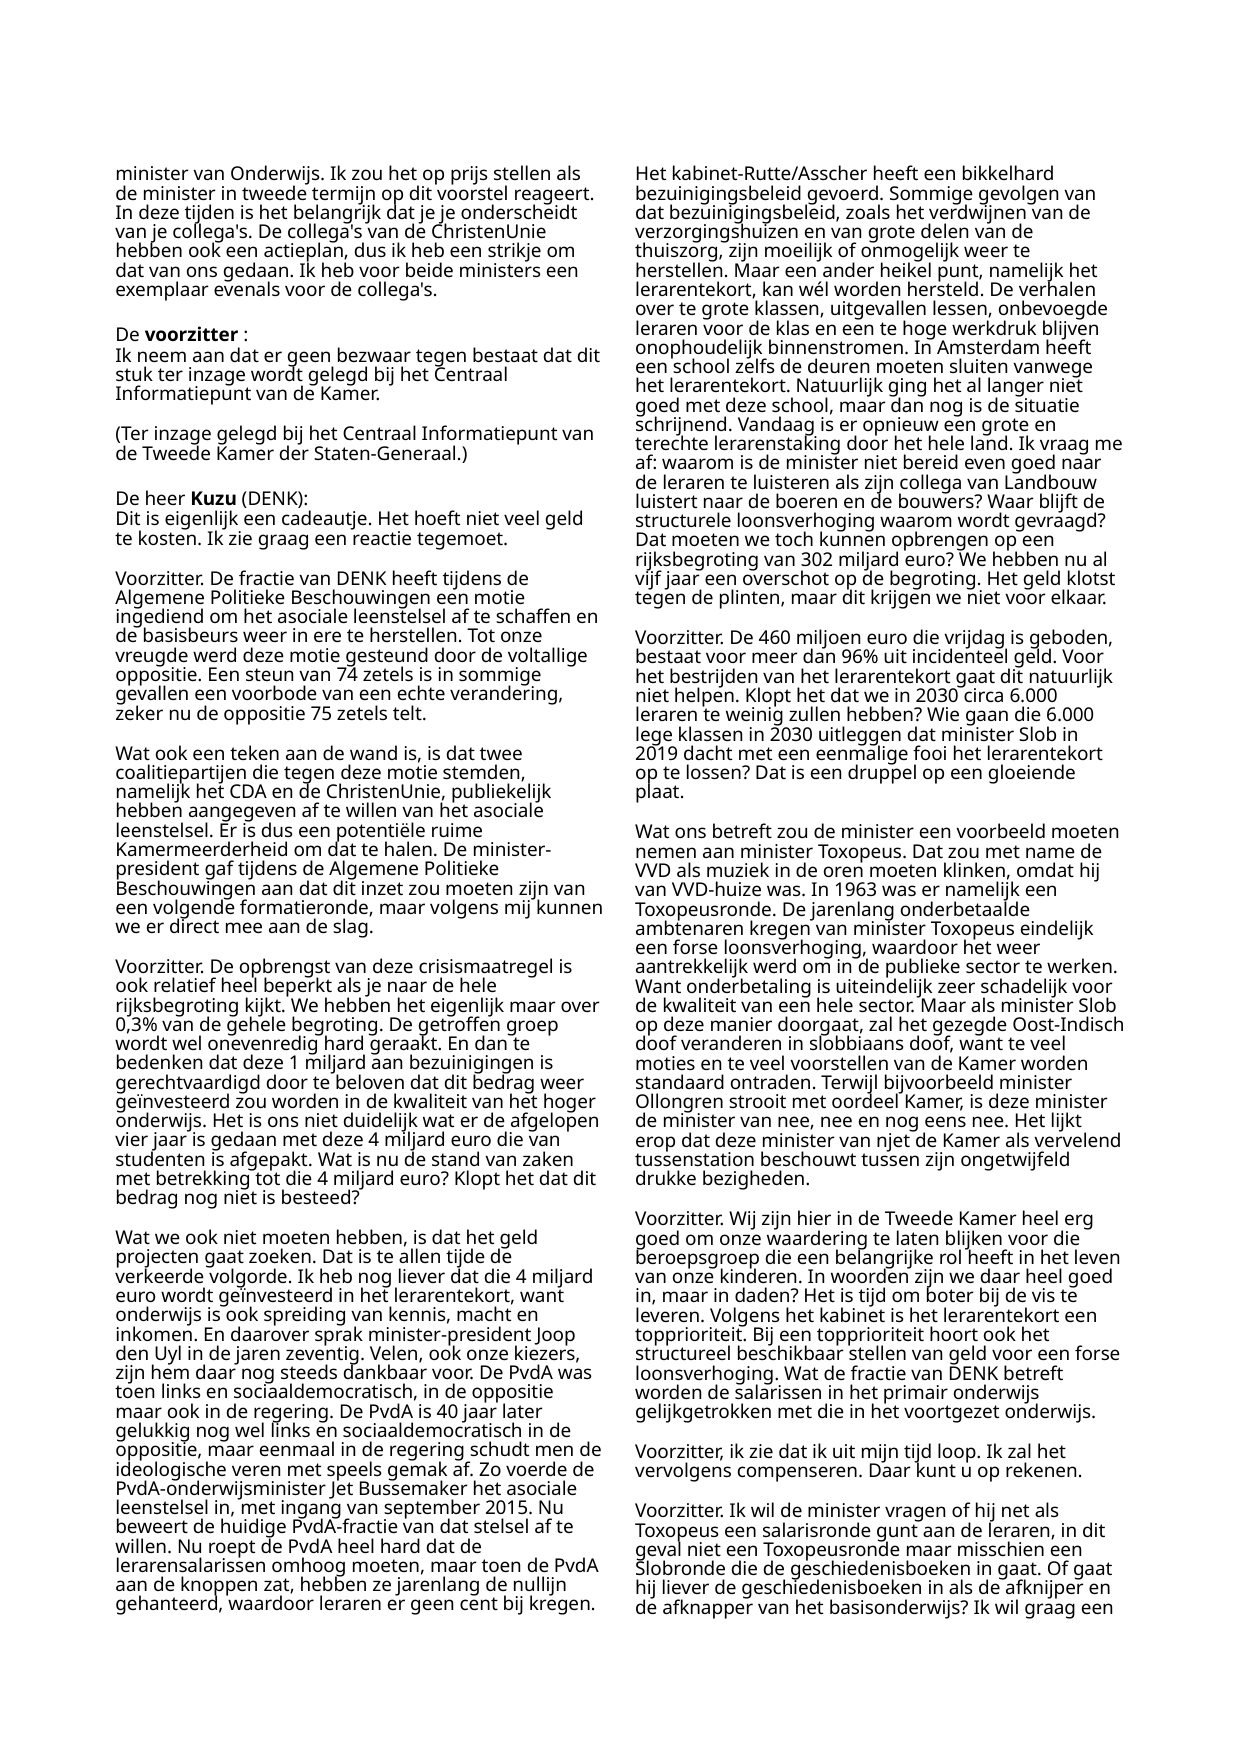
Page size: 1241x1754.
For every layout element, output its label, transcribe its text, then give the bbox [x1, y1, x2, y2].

text Wat ook een teken aan de wand is, is dat twee coalitiepartijen die tegen deze motie stemden, namelijk het CDA en de ChristenUnie, publiekelijk hebben aangegeven af te willen van het asociale leenstelsel. Er is dus een potentiële ruime Kamermeerderheid om dat te halen. De minister-president gaf tijdens de Algemene Politieke Beschouwingen aan dat dit inzet zou moeten zijn van een volgende formatieronde, maar volgens mij kunnen we er direct mee aan de slag. [115, 744, 605, 937]
text De voorzitter : [115, 321, 605, 347]
text Voorzitter. Ik wil de minister vragen of hij net als Toxopeus een salarisronde gunt aan de leraren, in dit geval niet een Toxopeusronde maar misschien een Slobronde die de geschiedenisboeken in gaat. Of gaat hij liever de geschiedenisboeken in als de afknijper en de afknapper van het basisonderwijs? Ik wil graag een [635, 1502, 1125, 1618]
text Voorzitter. Wij zijn hier in de Tweede Kamer heel erg goed om onze waardering te laten blijken voor die beroepsgroep die een belangrijke rol heeft in het leven van onze kinderen. In woorden zijn we daar heel goed in, maar in daden? Het is tijd om boter bij de vis te leveren. Volgens het kabinet is het lerarentekort een topprioriteit. Bij een topprioriteit hoort ook het structureel beschikbaar stellen van geld voor een forse loonsverhoging. Wat de fractie van DENK betreft worden de salarissen in het primair onderwijs gelijkgetrokken met die in het voortgezet onderwijs. [635, 1210, 1125, 1422]
text Voorzitter. De fractie van DENK heeft tijdens de Algemene Politieke Beschouwingen een motie ingediend om het asociale leenstelsel af te schaffen en de basisbeurs weer in ere te herstellen. Tot onze vreugde werd deze motie gesteund door de voltallige oppositie. Een steun van 74 zetels is in sommige gevallen een voorbode van een echte verandering, zeker nu de oppositie 75 zetels telt. [115, 570, 605, 724]
text Het kabinet-Rutte/Asscher heeft een bikkelhard bezuinigingsbeleid gevoerd. Sommige gevolgen van dat bezuinigingsbeleid, zoals het verdwijnen van de verzorgingshuizen en van grote delen van de thuiszorg, zijn moeilijk of onmogelijk weer te herstellen. Maar een ander heikel punt, namelijk het lerarentekort, kan wél worden hersteld. De verhalen over te grote klassen, uitgevallen lessen, onbevoegde leraren voor de klas en een te hoge werkdruk blijven onophoudelijk binnenstromen. In Amsterdam heeft een school zelfs de deuren moeten sluiten vanwege het lerarentekort. Natuurlijk ging het al langer niet goed met deze school, maar dan nog is de situatie schrijnend. Vandaag is er opnieuw een grote en terechte lerarenstaking door het hele land. Ik vraag me af: waarom is de minister niet bereid even goed naar de leraren te luisteren als zijn collega van Landbouw luistert naar de boeren en de bouwers? Waar blijft de structurele loonsverhoging waarom wordt gevraagd? Dat moeten we toch kunnen opbrengen op een rijksbegroting van 302 miljard euro? We hebben nu al vijf jaar een overschot op de begroting. Het geld klotst tegen de plinten, maar dit krijgen we niet voor elkaar. [635, 165, 1125, 608]
text Voorzitter, ik zie dat ik uit mijn tijd loop. Ik zal het vervolgens compenseren. Daar kunt u op rekenen. [635, 1443, 1125, 1482]
text Voorzitter. De 460 miljoen euro die vrijdag is geboden, bestaat voor meer dan 96% uit incidenteel geld. Voor het bestrijden van het lerarentekort gaat dit natuurlijk niet helpen. Klopt het dat we in 2030 circa 6.000 leraren te weinig zullen hebben? Wie gaan die 6.000 lege klassen in 2030 uitleggen dat minister Slob in 2019 dacht met een eenmalige fooi het lerarentekort op te lossen? Dat is een druppel op een gloeiende plaat. [635, 629, 1125, 803]
text Wat ons betreft zou de minister een voorbeeld moeten nemen aan minister Toxopeus. Dat zou met name de VVD als muziek in de oren moeten klinken, omdat hij van VVD-huize was. In 1963 was er namelijk een Toxopeusronde. De jarenlang onderbetaalde ambtenaren kregen van minister Toxopeus eindelijk een forse loonsverhoging, waardoor het weer aantrekkelijk werd om in de publieke sector te werken. Want onderbetaling is uiteindelijk zeer schadelijk voor de kwaliteit van een hele sector. Maar als minister Slob op deze manier doorgaat, zal het gezegde Oost-Indisch doof veranderen in slobbiaans doof, want te veel moties en te veel voorstellen van de Kamer worden standaard ontraden. Terwijl bijvoorbeeld minister Ollongren strooit met oordeel Kamer, is deze minister de minister van nee, nee en nog eens nee. Het lijkt erop dat deze minister van njet de Kamer als vervelend tussenstation beschouwt tussen zijn ongetwijfeld drukke bezigheden. [635, 823, 1125, 1189]
text Voorzitter. De opbrengst van deze crisismaatregel is ook relatief heel beperkt als je naar de hele rijksbegroting kijkt. We hebben het eigenlijk maar over 0,3% van de gehele begroting. De getroffen groep wordt wel onevenredig hard geraakt. En dan te bedenken dat deze 1 miljard aan bezuinigingen is gerechtvaardigd door te beloven dat dit bedrag weer geïnvesteerd zou worden in de kwaliteit van het hoger onderwijs. Het is ons niet duidelijk wat er de afgelopen vier jaar is gedaan met deze 4 miljard euro die van studenten is afgepakt. Wat is nu de stand van zaken met betrekking tot die 4 miljard euro? Klopt het dat dit bedrag nog niet is besteed? [115, 958, 605, 1208]
text (Ter inzage gelegd bij het Centraal Informatiepunt van de Tweede Kamer der Staten-Generaal.) [115, 425, 605, 464]
text Wat we ook niet moeten hebben, is dat het geld projecten gaat zoeken. Dat is te allen tijde de verkeerde volgorde. Ik heb nog liever dat die 4 miljard euro wordt geïnvesteerd in het lerarentekort, want onderwijs is ook spreiding van kennis, macht en inkomen. En daarover sprak minister-president Joop den Uyl in de jaren zeventig. Velen, ook onze kiezers, zijn hem daar nog steeds dankbaar voor. De PvdA was toen links en sociaaldemocratisch, in de oppositie maar ook in de regering. De PvdA is 40 jaar later gelukkig nog wel links en sociaaldemocratisch in de oppositie, maar eenmaal in de regering schudt men de ideologische veren met speels gemak af. Zo voerde de PvdA-onderwijsminister Jet Bussemaker het asociale leenstelsel in, met ingang van september 2015. Nu beweert de huidige PvdA-fractie van dat stelsel af te willen. Nu roept de PvdA heel hard dat de lerarensalarissen omhoog moeten, maar toen de PvdA aan de knoppen zat, hebben ze jarenlang de nullijn gehanteerd, waardoor leraren er geen cent bij kregen. [115, 1229, 605, 1615]
text minister van Onderwijs. Ik zou het op prijs stellen als de minister in tweede termijn op dit voorstel reageert. In deze tijden is het belangrijk dat je je onderscheidt van je collega's. De collega's van de ChristenUnie hebben ook een actieplan, dus ik heb een strikje om dat van ons gedaan. Ik heb voor beide ministers een exemplaar evenals voor de collega's. [115, 165, 605, 300]
text De heer Kuzu (DENK): [115, 485, 605, 510]
text Ik neem aan dat er geen bezwaar tegen bestaat dat dit stuk ter inzage wordt gelegd bij het Centraal Informatiepunt van de Kamer. [115, 347, 605, 404]
text Dit is eigenlijk een cadeautje. Het hoeft niet veel geld te kosten. Ik zie graag een reactie tegemoet. [115, 510, 605, 549]
